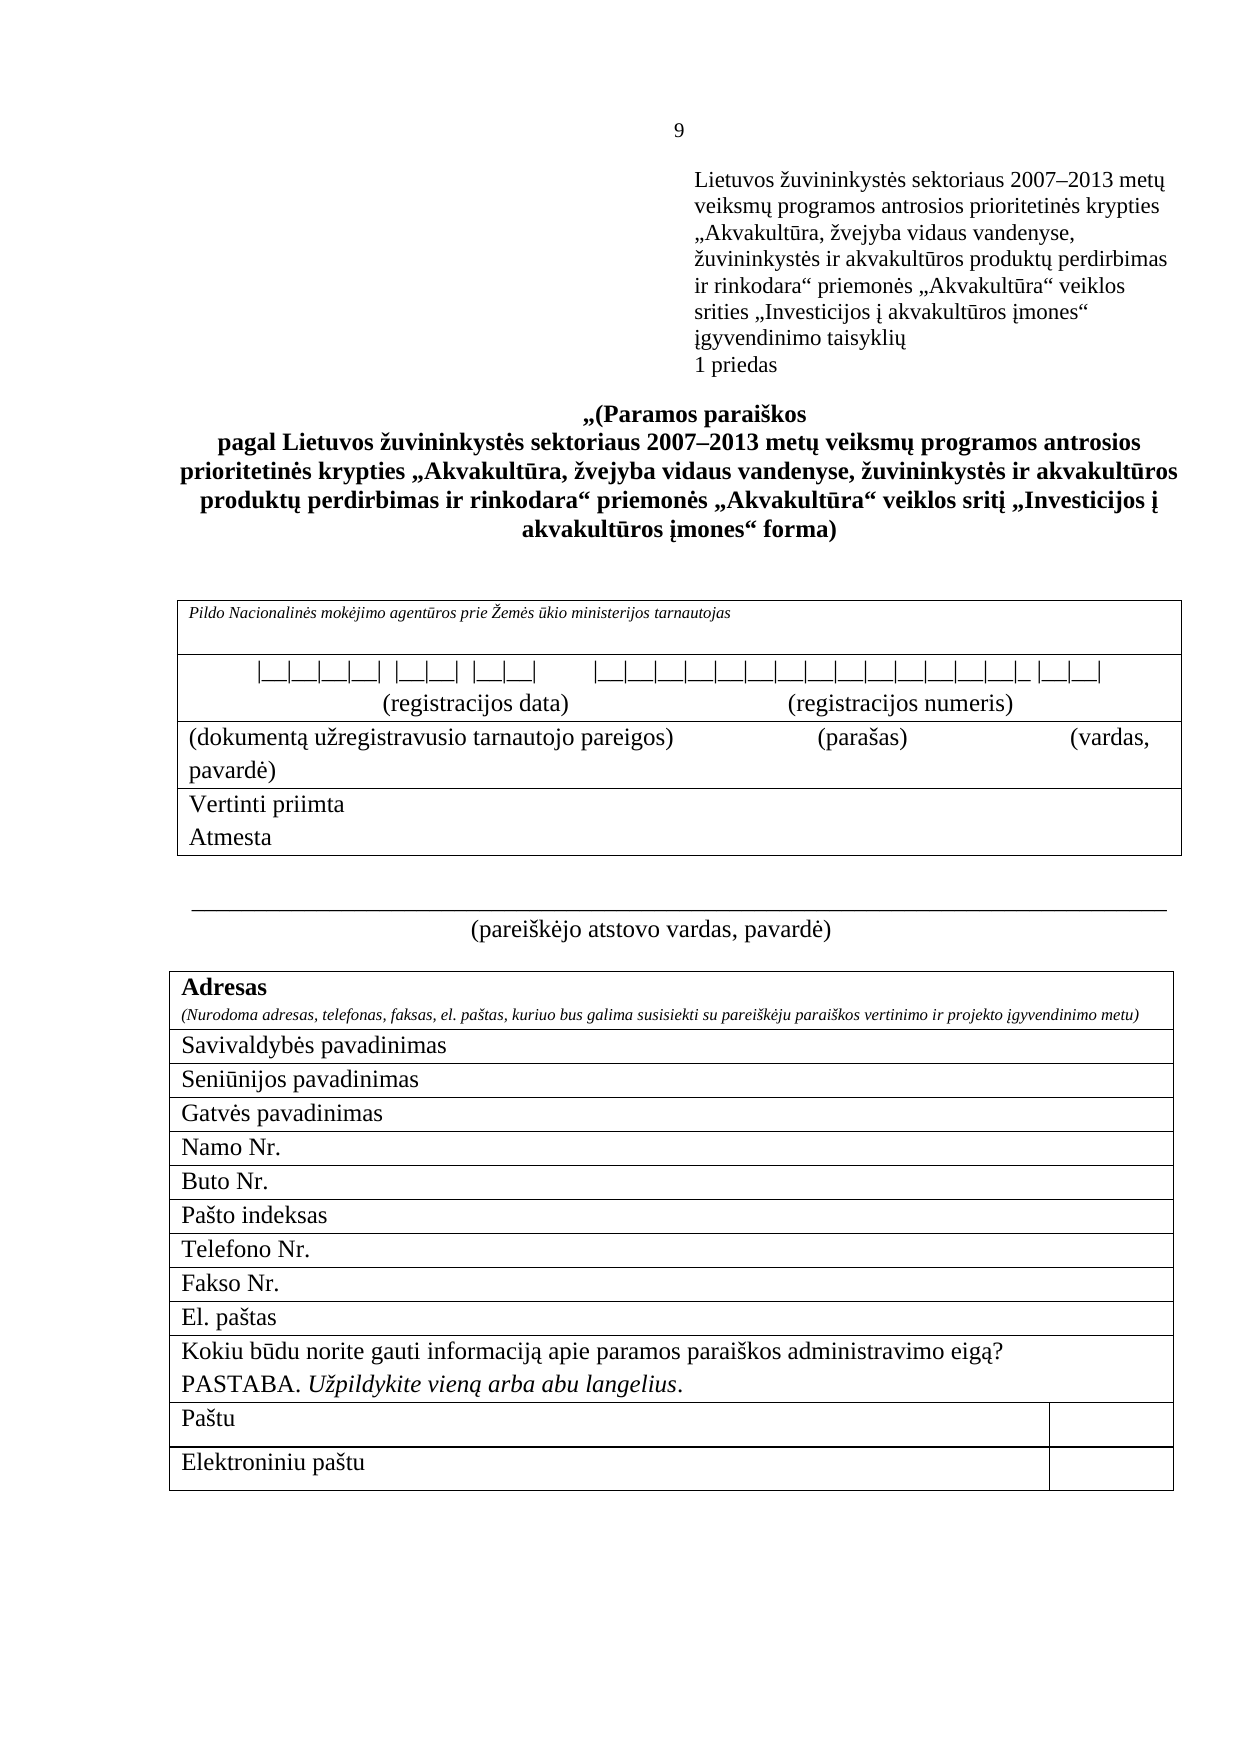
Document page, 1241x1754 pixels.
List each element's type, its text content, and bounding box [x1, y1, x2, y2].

table_cell Kokiu būdu norite gauti informaciją apie paramos paraiškos administravimo eigą? PASTABA. Užpildykite vieną arba abu langelius. [170, 1336, 1173, 1402]
text (pareiškėjo atstovo vardas, pavardė) [121, 914, 1181, 942]
table_cell Telefono Nr. [170, 1234, 1173, 1267]
text 1 priedas [694, 351, 1181, 377]
text „(Paramos paraiškos [447, 399, 1181, 427]
text Lietuvos žuvininkystės sektoriaus 2007–2013 metų veiksmų programos antrosios prioritetinės krypties „Akvakultūra, žvejyba vidaus vandenyse, žuvininkystės ir akvakultūros produktų perdirbimas ir rinkodara“ priemonės „Akvakultūra“ veiklos srities „Investicijos į akvakultūros įmones“ įgyvendinimo taisyklių [694, 166, 1181, 351]
table_cell Savivaldybės pavadinimas [170, 1030, 1173, 1063]
table_cell Namo Nr. [170, 1132, 1173, 1165]
table_header Adresas (Nurodoma adresas, telefonas, faksas, el. paštas, kuriuo bus galima susisiekti su pareiškėju paraiškos vertinimo ir projekto įgyvendinimo metu) [170, 972, 1173, 1029]
table_cell Fakso Nr. [170, 1268, 1173, 1301]
table_cell (dokumentą užregistravusio tarnautojo pareigos) (parašas) (vardas, pavardė) [178, 722, 1181, 788]
table_cell Buto Nr. [170, 1166, 1173, 1199]
table_cell [1050, 1403, 1173, 1446]
table_cell |__|__|__|__| |__|__| |__|__| |__|__|__|__|__|__|__|__|__|__|__|__|__|__|_ |__|__| (registracijos data) (registracijos numeris) [178, 655, 1181, 721]
table_cell Pašto indeksas [170, 1200, 1173, 1233]
table_cell Elektroniniu paštu [170, 1448, 1049, 1490]
text pagal Lietuvos žuvininkystės sektoriaus 2007–2013 metų veiksmų programos antrosios prioritetinės krypties „Akvakultūra, žvejyba vidaus vandenyse, žuvininkystės ir akvakultūros produktų perdirbimas ir rinkodara“ priemonės „Akvakultūra“ veiklos sritį „Investicijos į akvakultūros įmones“ forma) [177, 427, 1181, 542]
table_cell El. paštas [170, 1302, 1173, 1335]
text ______________________________________________________________________________ [177, 885, 1181, 914]
table_cell Paštu [170, 1403, 1049, 1446]
table_cell Gatvės pavadinimas [170, 1098, 1173, 1131]
table_cell Vertinti priimta Atmesta [178, 789, 1181, 855]
table_cell Seniūnijos pavadinimas [170, 1064, 1173, 1097]
table_header Pildo Nacionalinės mokėjimo agentūros prie Žemės ūkio ministerijos tarnautojas [178, 601, 1181, 654]
table_cell [1050, 1448, 1173, 1490]
